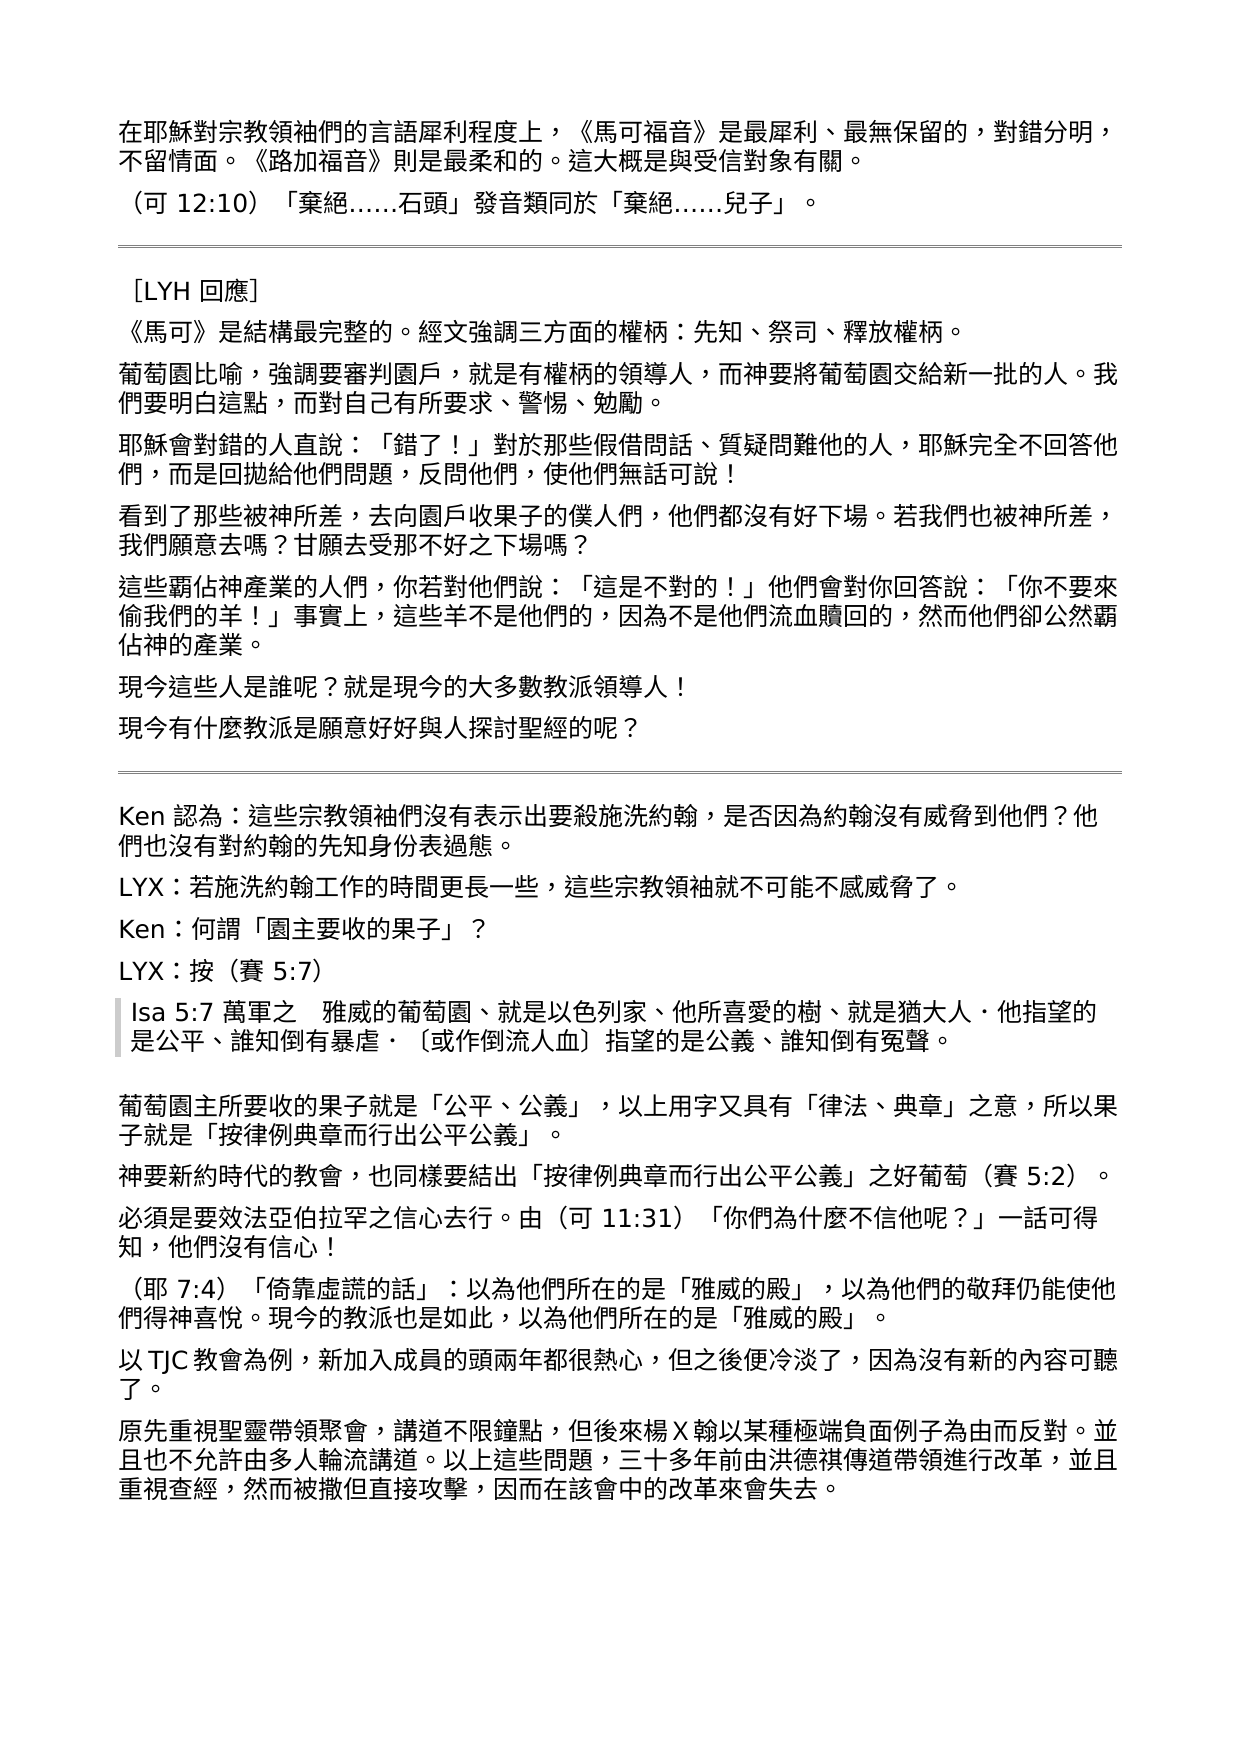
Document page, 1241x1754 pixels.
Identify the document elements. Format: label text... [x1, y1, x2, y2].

text LYX：按（賽 5:7） [118, 957, 1122, 986]
text 神要新約時代的教會，也同樣要結出「按律例典章而行出公平公義」之好葡萄（賽 5:2）。 [118, 1162, 1122, 1192]
text 這些覇佔神產業的人們，你若對他們說：「這是不對的！」他們會對你回答說：「你不要來偷我們的羊！」事實上，這些羊不是他們的，因為不是他們流血贖回的，然而他們卻公然覇佔神的產業。 [118, 573, 1122, 660]
text 現今有什麼教派是願意好好與人探討聖經的呢？ [118, 714, 1122, 744]
text Ken：何謂「園主要收的果子」？ [118, 915, 1122, 944]
text （耶 7:4）「倚靠虛謊的話」：以為他們所在的是「雅威的殿」，以為他們的敬拜仍能使他們得神喜悅。現今的教派也是如此，以為他們所在的是「雅威的殿」。 [118, 1275, 1122, 1333]
text 葡萄園比喻，強調要審判園戶，就是有權柄的領導人，而神要將葡萄園交給新一批的人。我們要明白這點，而對自己有所要求、警惕、勉勵。 [118, 360, 1122, 419]
text 在耶穌對宗教領袖們的言語犀利程度上，《馬可福音》是最犀利、最無保留的，對錯分明，不留情面。《路加福音》則是最柔和的。這大概是與受信對象有關。 [118, 118, 1122, 176]
text 現今這些人是誰呢？就是現今的大多數教派領導人！ [118, 673, 1122, 702]
text 必須是要效法亞伯拉罕之信心去行。由（可 11:31）「你們為什麼不信他呢？」一話可得知，他們沒有信心！ [118, 1204, 1122, 1262]
text 以TJC教會為例，新加入成員的頭兩年都很熱心，但之後便冷淡了，因為沒有新的內容可聽了。 [118, 1346, 1122, 1404]
text 《馬可》是結構最完整的。經文強調三方面的權柄：先知、祭司、釋放權柄。 [118, 319, 1122, 348]
text LYX：若施洗約翰工作的時間更長一些，這些宗教領袖就不可能不感威脅了。 [118, 873, 1122, 902]
text 葡萄園主所要收的果子就是「公平、公義」，以上用字又具有「律法、典章」之意，所以果子就是「按律例典章而行出公平公義」。 [118, 1092, 1122, 1150]
text Ken 認為：這些宗教領袖們沒有表示出要殺施洗約翰，是否因為約翰沒有威脅到他們？他們也沒有對約翰的先知身份表過態。 [118, 802, 1122, 861]
text （可 12:10）「棄絕……石頭」發音類同於「棄絕……兒子」。 [118, 189, 1122, 218]
table_header Isa 5:7 萬軍之 雅威的葡萄園、就是以色列家、他所喜愛的樹、就是猶大人．他指望的是公平、誰知倒有暴虐．〔或作倒流人血〕指望的是公義、誰知倒有冤聲。 [121, 998, 1122, 1057]
text ［LYH 回應］ [118, 277, 1122, 306]
text 耶穌會對錯的人直說：「錯了！」對於那些假借問話、質疑問難他的人，耶穌完全不回答他們，而是回拋給他們問題，反問他們，使他們無話可說！ [118, 431, 1122, 489]
text 原先重視聖靈帶領聚會，講道不限鐘點，但後來楊Ｘ翰以某種極端負面例子為由而反對。並且也不允許由多人輪流講道。以上這些問題，三十多年前由洪德祺傳道帶領進行改革，並且重視查經，然而被撒但直接攻擊，因而在該會中的改革來會失去。 [118, 1417, 1122, 1504]
text 看到了那些被神所差，去向園戶收果子的僕人們，他們都沒有好下場。若我們也被神所差，我們願意去嗎？甘願去受那不好之下場嗎？ [118, 502, 1122, 560]
